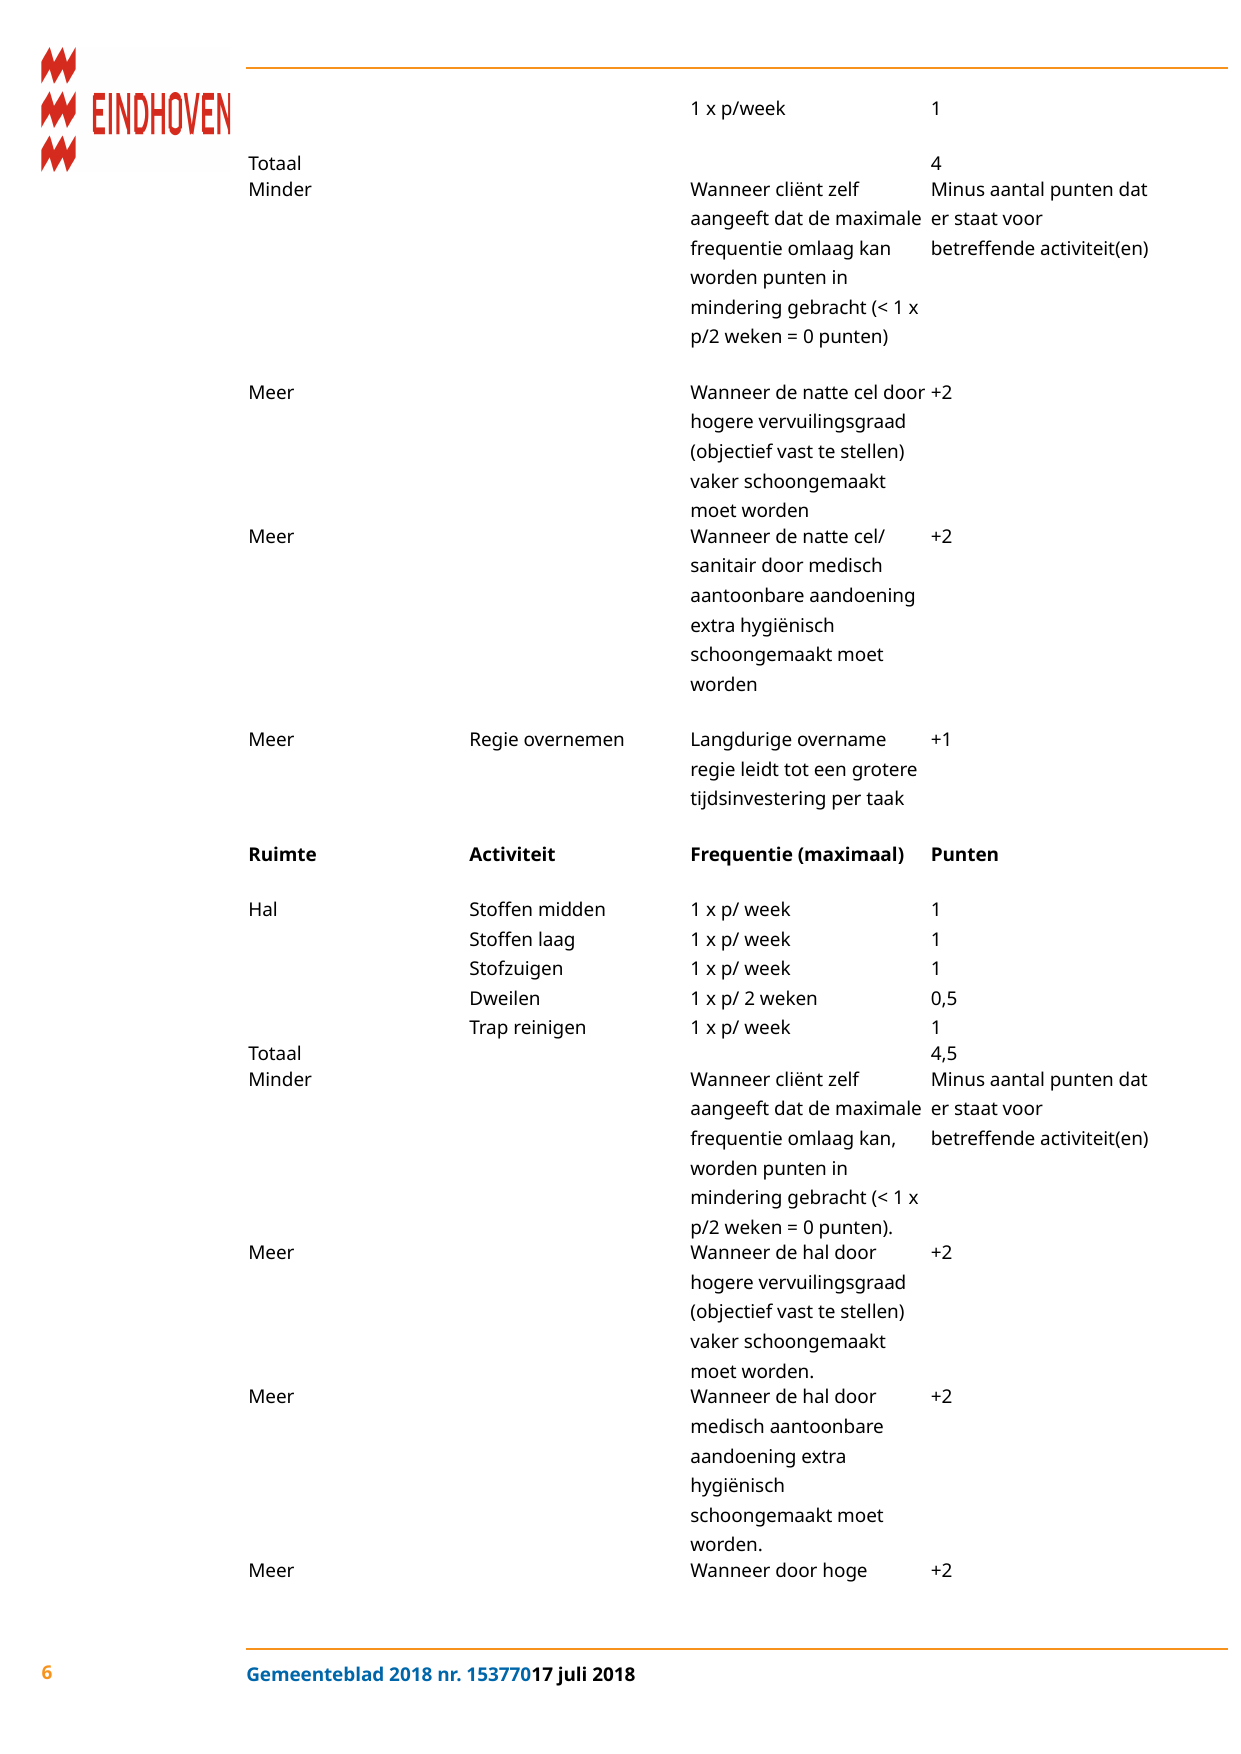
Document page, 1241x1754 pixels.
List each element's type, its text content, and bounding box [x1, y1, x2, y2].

table_cell +2 [931, 1557, 1152, 1583]
table_cell Minder [248, 1066, 469, 1239]
table_cell 1 x p/ week 1 x p/ week 1 x p/ week 1 x p/ 2 weken 1 x p/ week [690, 896, 931, 1040]
table_cell Wanneer door hoge [690, 1557, 931, 1583]
table_cell Wanneer de hal door medisch aantoonbare aandoening extra hygiënisch schoongemaakt moet worden. [690, 1384, 931, 1557]
table_cell Regie overnemen [469, 726, 690, 811]
table_cell +2 [931, 1384, 1152, 1557]
table_cell +2 [931, 523, 1152, 726]
table_cell Ruimte [248, 811, 469, 896]
picture [41, 47, 231, 172]
table_cell [469, 1066, 690, 1239]
table_cell [469, 1040, 690, 1066]
table_cell [690, 150, 931, 176]
table_cell [248, 95, 469, 150]
table_cell Meer [248, 523, 469, 726]
table_cell Wanneer de hal door hogere vervuilingsgraad (objectief vast te stellen) vaker schoongemaakt moet worden. [690, 1240, 931, 1384]
table_cell Totaal [248, 150, 469, 176]
table_cell +2 [931, 1240, 1152, 1384]
table_cell [469, 1557, 690, 1583]
table_cell +2 [931, 379, 1152, 523]
table_cell [469, 95, 690, 150]
table_cell [469, 176, 690, 379]
table_cell [469, 150, 690, 176]
table_cell Langdurige overname regie leidt tot een grotere tijdsinvestering per taak [690, 726, 931, 811]
table_cell Minder [248, 176, 469, 379]
table_cell 1 [931, 95, 1152, 150]
table_cell Activiteit [469, 811, 690, 896]
table_cell 1 x p/week [690, 95, 931, 150]
table_cell Minus aantal punten dat er staat voor betreffende activiteit(en) [931, 176, 1152, 379]
table_cell Totaal [248, 1040, 469, 1066]
table_cell Wanneer cliënt zelf aangeeft dat de maximale frequentie omlaag kan, worden punten in mindering gebracht (< 1 x p/2 weken = 0 punten). [690, 1066, 931, 1239]
table_cell 4,5 [931, 1040, 1152, 1066]
table_cell Wanneer cliënt zelf aangeeft dat de maximale frequentie omlaag kan worden punten in mindering gebracht (< 1 x p/2 weken = 0 punten) [690, 176, 931, 379]
table_cell [690, 1040, 931, 1066]
table_cell Stoffen midden Stoffen laag Stofzuigen Dweilen Trap reinigen [469, 896, 690, 1040]
table_cell [469, 379, 690, 523]
table_cell Meer [248, 1557, 469, 1583]
table_cell Meer [248, 726, 469, 811]
table_cell 1 1 1 0,5 1 [931, 896, 1152, 1040]
table_cell Wanneer de natte cel door hogere vervuilingsgraad (objectief vast te stellen) vaker schoongemaakt moet worden [690, 379, 931, 523]
table_cell Punten [931, 811, 1152, 896]
table_cell [469, 1384, 690, 1557]
table_cell +1 [931, 726, 1152, 811]
table_cell Meer [248, 1384, 469, 1557]
table_cell Frequentie (maximaal) [690, 811, 931, 896]
table_cell [469, 523, 690, 726]
table_cell [469, 1240, 690, 1384]
table_cell Meer [248, 1240, 469, 1384]
table_cell Meer [248, 379, 469, 523]
table_cell 4 [931, 150, 1152, 176]
table_cell Wanneer de natte cel/ sanitair door medisch aantoonbare aandoening extra hygiënisch schoongemaakt moet worden [690, 523, 931, 726]
table_cell Hal [248, 896, 469, 1040]
table_cell Minus aantal punten dat er staat voor betreffende activiteit(en) [931, 1066, 1152, 1239]
